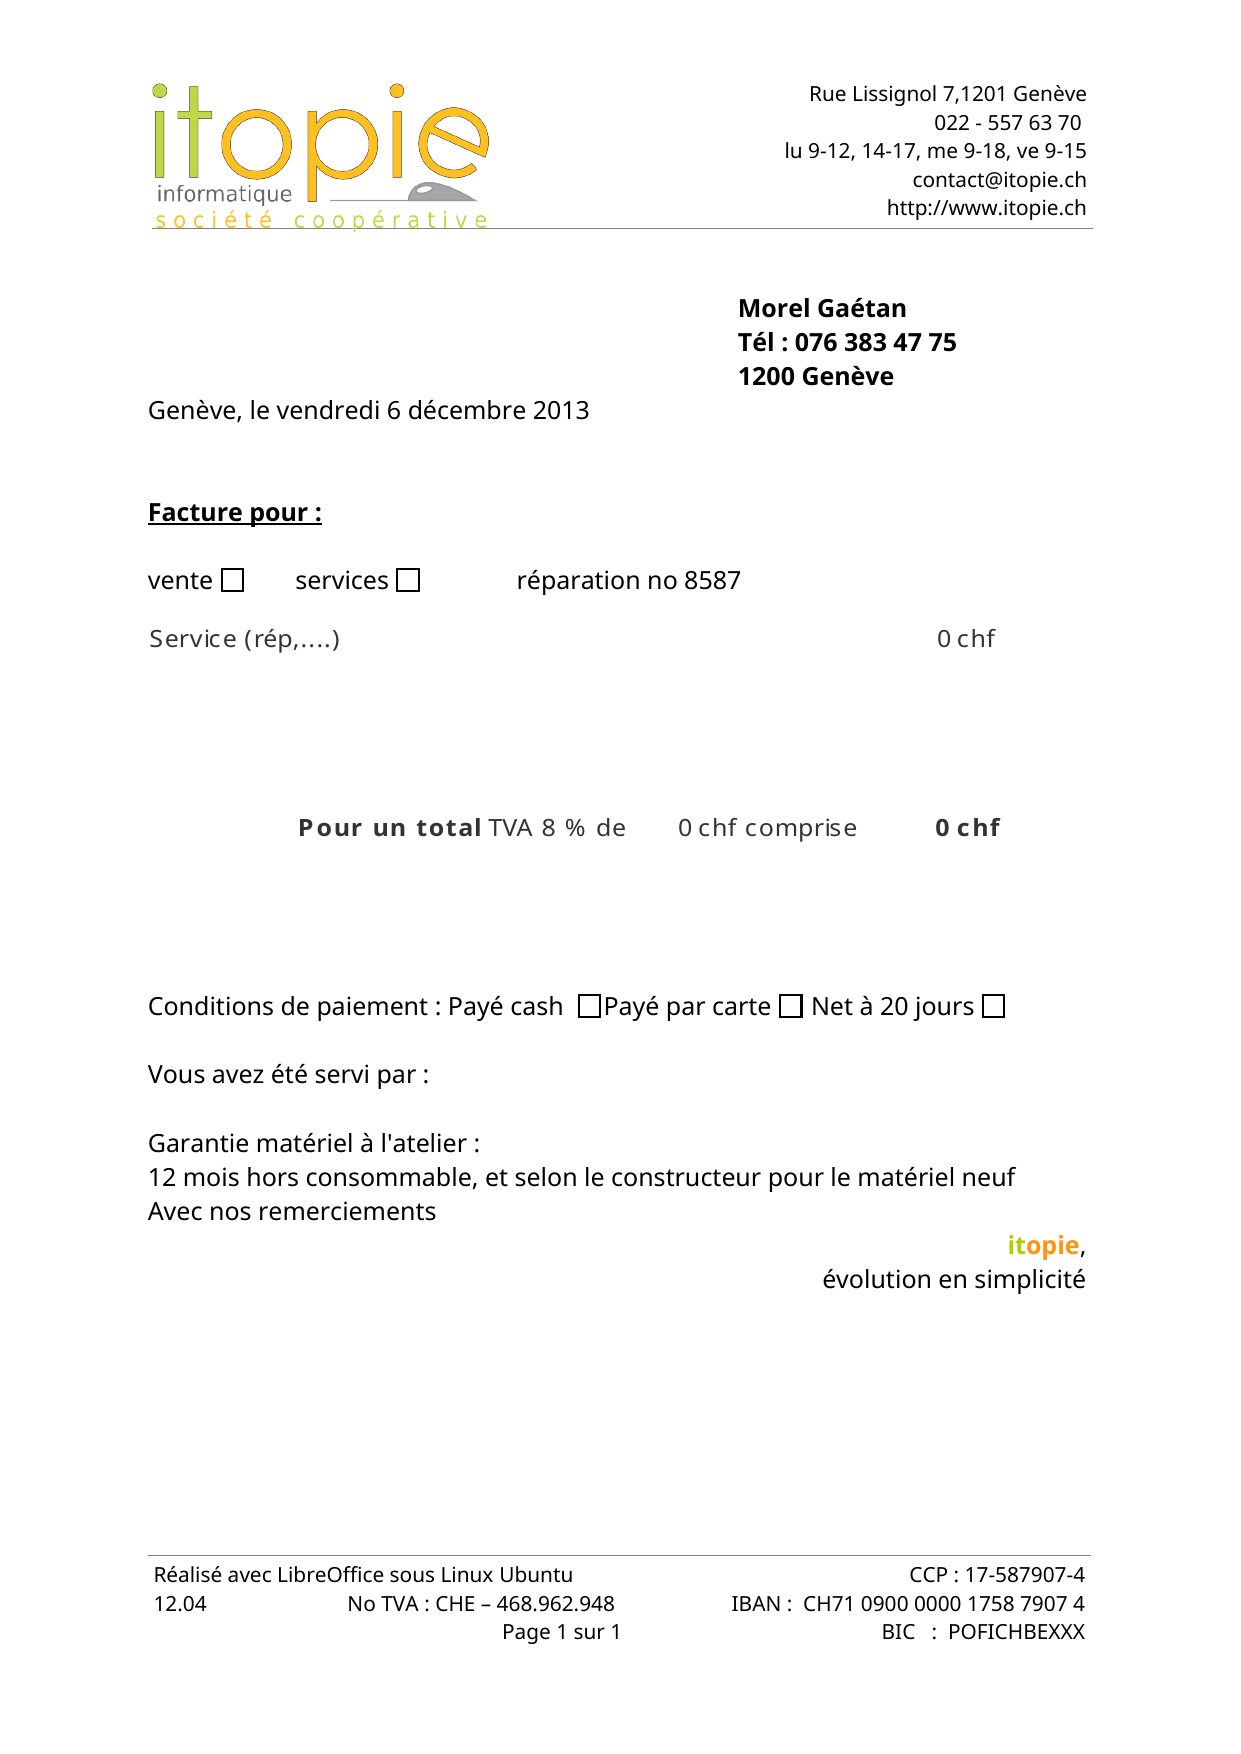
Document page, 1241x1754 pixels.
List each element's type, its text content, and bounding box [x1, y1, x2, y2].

text Genève, le vendredi 6 décembre 2013 [148, 392, 1093, 427]
text Tél : 076 383 47 75 [148, 324, 1093, 358]
text Avec nos remerciements [148, 1193, 1093, 1227]
text Conditions de paiement : Payé cash Payé par carte Net à 20 jours [148, 989, 1093, 1023]
picture [138, 72, 500, 244]
text 12 mois hors consommable, et selon le constructeur pour le matériel neuf [148, 1159, 1093, 1193]
text Morel Gaétan [148, 290, 1093, 324]
text itopie, [148, 1227, 1093, 1262]
text 1200 Genève [148, 358, 1093, 392]
text Facture pour : [148, 495, 1093, 529]
text vente services réparation no 8587 [148, 563, 1093, 597]
text Garantie matériel à l'atelier : [148, 1125, 1093, 1159]
text évolution en simplicité [148, 1262, 1093, 1296]
text Vous avez été servi par : [148, 1057, 1093, 1091]
